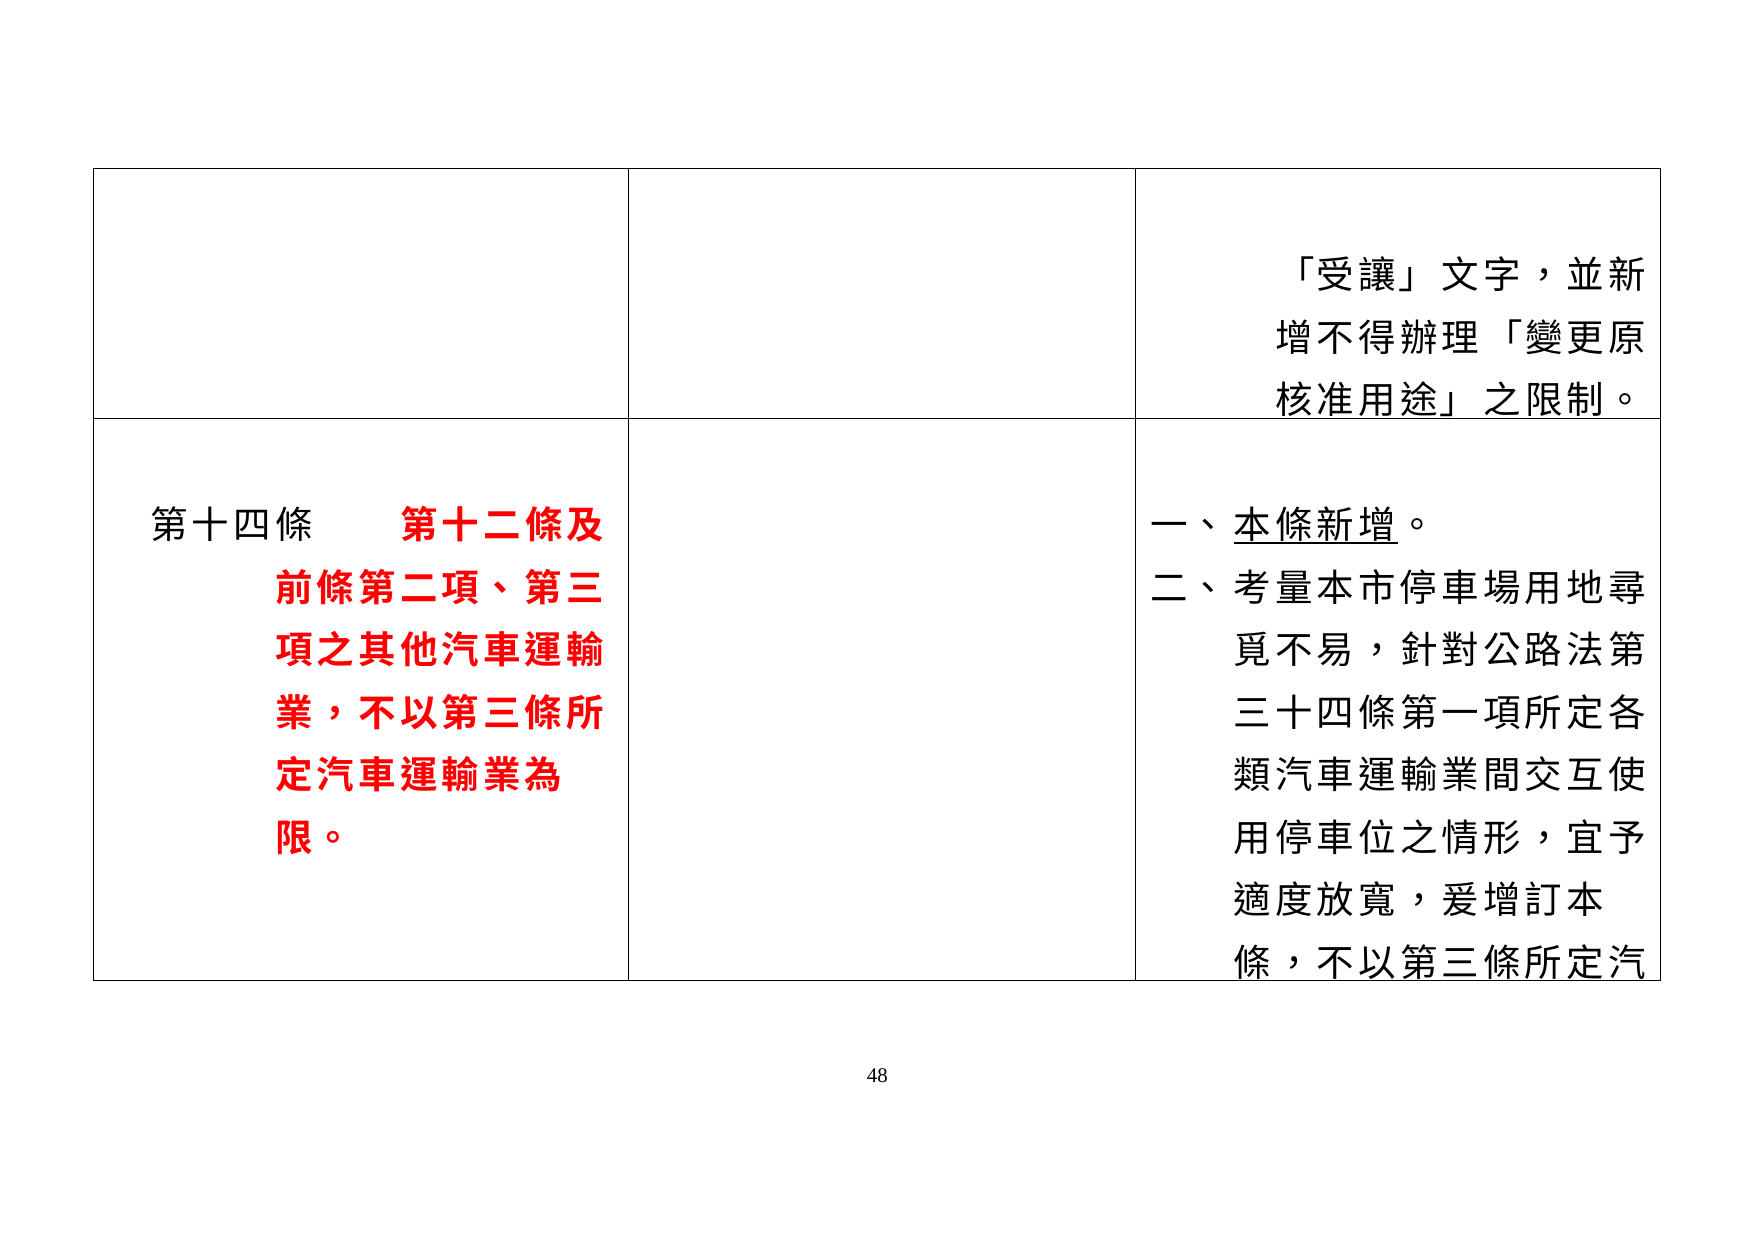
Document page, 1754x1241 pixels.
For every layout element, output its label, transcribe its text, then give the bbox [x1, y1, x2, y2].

table_cell 本條文「轉讓」一詞，概念上與「使用」相同，而非指所有權之移轉。為避免誤解，爰刪除現行條文各項所定「轉讓」之文字。 現行條文第一項所稱「變更」係指已核准設置之汽車運輸業停車場，更改作為其他用途或變更停放車輛種類，為求明確，爰修正為「變更原核准用途」。 第一項及第三項所稱「提供他人使用」，係指汽車運輸業將其經核准設置之停車位，以有償或無償方式提供他人（包括但不限其他汽車運輸業者、非汽車運輸業或自然人）使用。 依公路法第四十條規定，汽車運輸業自領得汽車運輸業營業執照之日起，應於一個月內開始營業或通車營運。實務運作上，汽車運輸業多於領得營業執照後隔日即開始營業，故為配合現行實務運作，並解決本市停車場用地尋覓不易之困境，第二項「領得汽車運輸業營業執照後，開始營業前」修正為「開始營業後」，以符實際。 第二項新增「超過依規定應備之剩餘」等文字，以明適用要件。 考量「受讓」詞語易混淆，爰第三項刪除「受讓」文字，並新增不得辦理「變更原核准用途」之限制。 [1136, 169, 1660, 418]
table_cell 一、本條新增。 二、考量本市停車場用地尋覓不易，針對公路法第三十四條第一項所定各類汽車運輸業間交互使用停車位之情形，宜予適度放寬，爰增訂本條，不以第三條所定汽 [1136, 419, 1660, 980]
table_cell [629, 419, 1135, 980]
table_cell 第十四條 第十二條及前條第二項、第三項之其他汽車運輸業，不以第三條所定汽車運輸業為限。 [94, 419, 628, 980]
table_cell 汽車運輸業於核准籌備期間，經核准設置之停車位不得辦理變更、轉讓或提供他人使用。 汽車運輸業領得汽車運輸業營業執照後，開始營業前，其已核准設置之停車位得報經公運處核准轉讓或提供其他汽車運輸業使用。 汽車運輸業開始營業後，除停業、歇業外，於停車場有效期限內就受讓或使用其他汽車運輸業之停車位，不得辦理轉讓或提供他人使用。 [629, 169, 1135, 418]
table_cell [94, 169, 628, 418]
